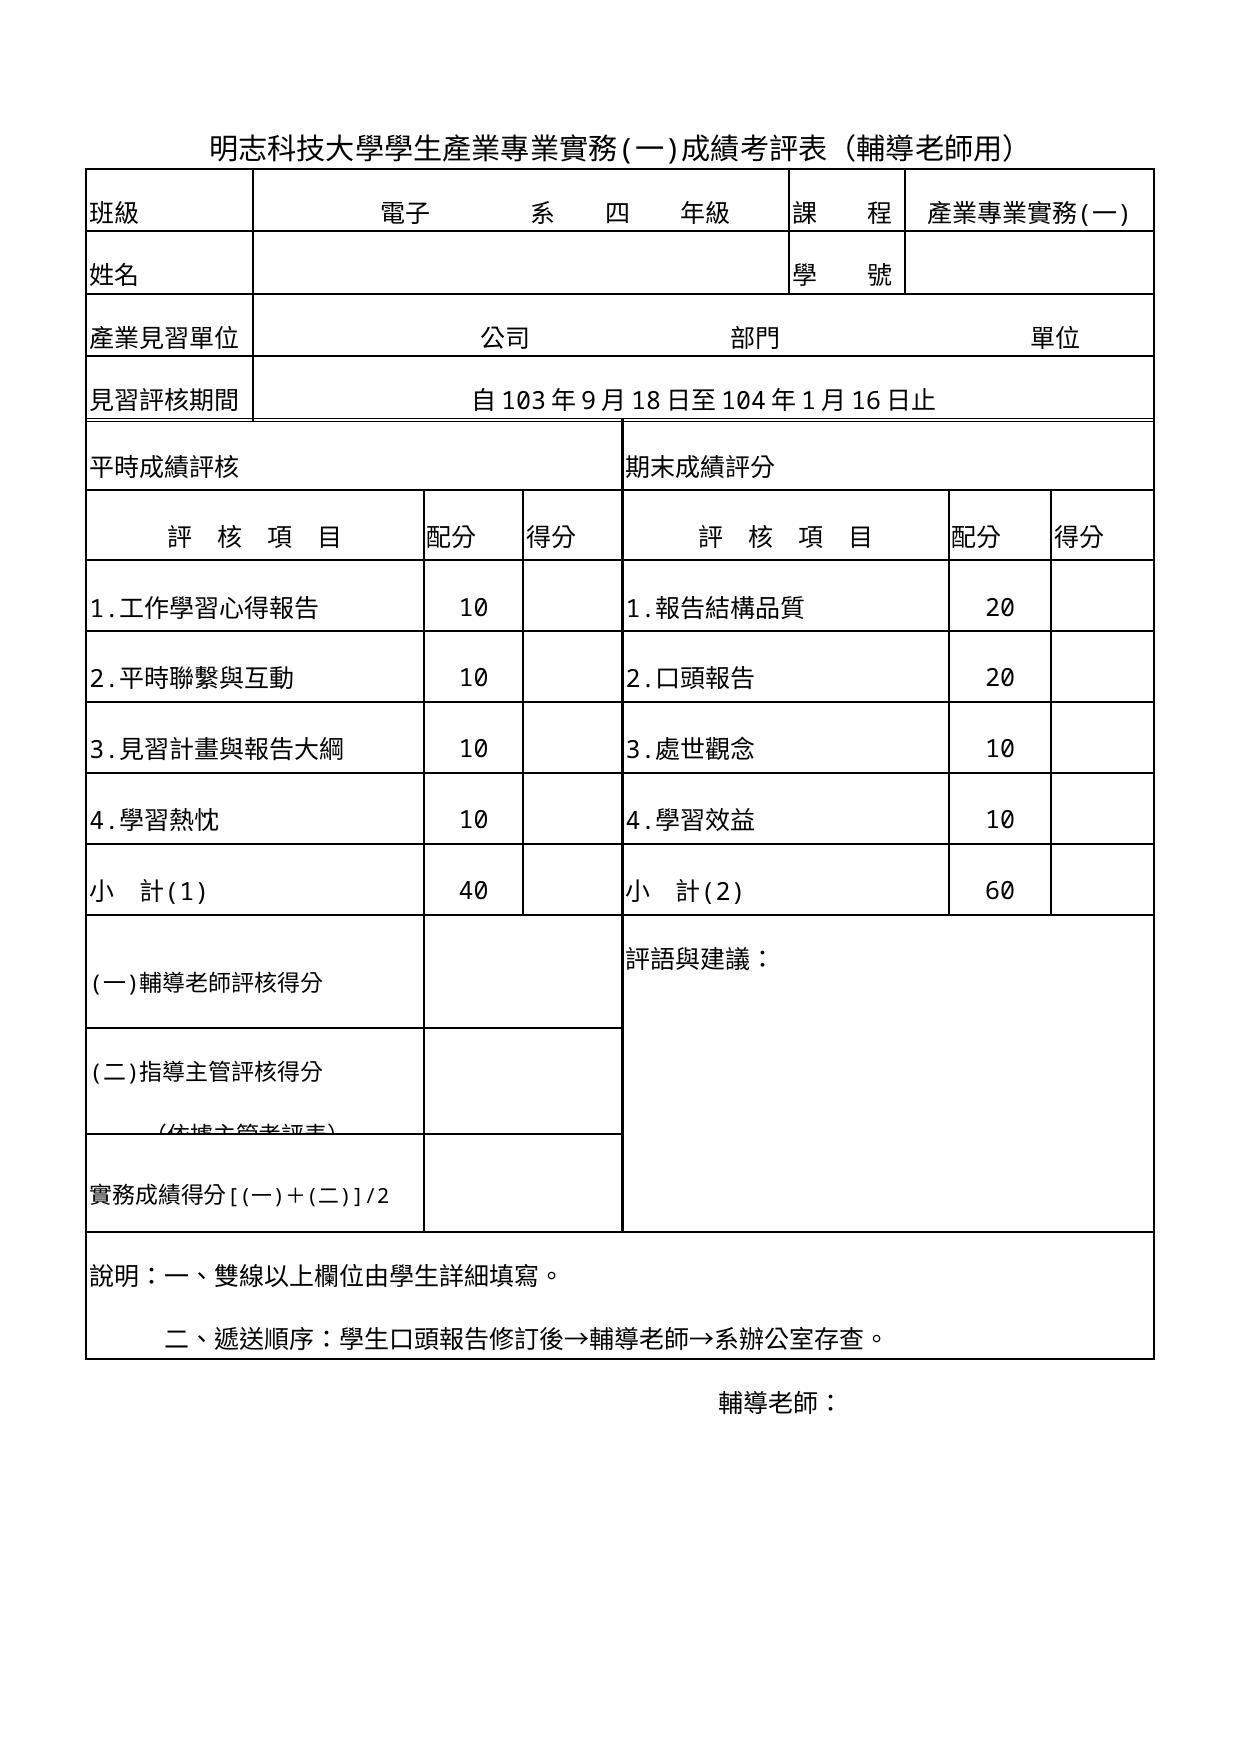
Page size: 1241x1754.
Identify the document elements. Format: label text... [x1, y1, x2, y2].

table_cell [906, 232, 1153, 293]
table_cell 小 計(2) [624, 845, 948, 913]
table_cell 得分 [524, 491, 621, 559]
table_cell 20 [950, 561, 1050, 630]
text 明志科技大學學生產業專業實務(一)成績考評表（輔導老師用） [118, 105, 1122, 168]
table_cell 公司 部門 單位 [254, 295, 1153, 355]
table_cell 見習評核期間 [87, 357, 252, 418]
table_cell 2.平時聯繫與互動 [87, 632, 423, 701]
table_cell 評 核 項 目 [87, 491, 423, 559]
table_cell 4.學習熱忱 [87, 774, 423, 843]
table_cell (二)指導主管評核得分 （依據主管考評表） [87, 1029, 423, 1133]
table_cell 小 計(1) [87, 845, 423, 913]
table_header 課 程 [790, 170, 904, 230]
table_cell 1.報告結構品質 [624, 561, 948, 630]
text 輔導老師： [118, 1360, 1122, 1423]
table_cell [425, 1135, 621, 1231]
table_cell 自103年9月18日至104年1月16日止 [254, 357, 1153, 418]
table_cell [524, 632, 621, 701]
table_cell [524, 845, 621, 913]
table_cell 產業見習單位 [87, 295, 252, 355]
table_cell 10 [425, 703, 522, 772]
table_cell 40 [425, 845, 522, 913]
table_header 班級 [87, 170, 252, 230]
table_cell 4.學習效益 [624, 774, 948, 843]
table_cell 1.工作學習心得報告 [87, 561, 423, 630]
table_cell [524, 703, 621, 772]
table_cell 3.處世觀念 [624, 703, 948, 772]
table_cell 10 [950, 774, 1050, 843]
table_cell [425, 916, 621, 1027]
table_cell 配分 [425, 491, 522, 559]
table_cell [524, 774, 621, 843]
table_cell 實務成績得分[(一)＋(二)]/2 [87, 1135, 423, 1231]
table_cell [254, 232, 788, 293]
table_cell 配分 [950, 491, 1050, 559]
table_cell [1052, 845, 1153, 913]
table_cell 10 [425, 561, 522, 630]
table_cell 得分 [1052, 491, 1153, 559]
table_cell 2.口頭報告 [624, 632, 948, 701]
table_cell [524, 561, 621, 630]
table_cell [1052, 632, 1153, 701]
table_cell 10 [950, 703, 1050, 772]
table_cell 期末成績評分 [624, 422, 1153, 488]
table_cell [1052, 774, 1153, 843]
table_cell 10 [425, 632, 522, 701]
table_cell 學 號 [790, 232, 904, 293]
table_cell 10 [425, 774, 522, 843]
table_cell 平時成績評核 [87, 422, 621, 488]
table_cell [1052, 703, 1153, 772]
table_cell 評 核 項 目 [624, 491, 948, 559]
table_header 電子 系 四 年級 [254, 170, 788, 230]
table_cell 60 [950, 845, 1050, 913]
table_cell (一)輔導老師評核得分 [87, 916, 423, 1027]
table_cell 評語與建議： [624, 916, 1153, 1231]
table_cell [1052, 561, 1153, 630]
table_cell 姓名 [87, 232, 252, 293]
table_cell 說明：一、雙線以上欄位由學生詳細填寫。 二、遞送順序：學生口頭報告修訂後→輔導老師→系辦公室存查。 [87, 1233, 1153, 1358]
table_cell 3.見習計畫與報告大綱 [87, 703, 423, 772]
table_cell 20 [950, 632, 1050, 701]
table_cell [425, 1029, 621, 1133]
table_header 產業專業實務(一) [906, 170, 1153, 230]
